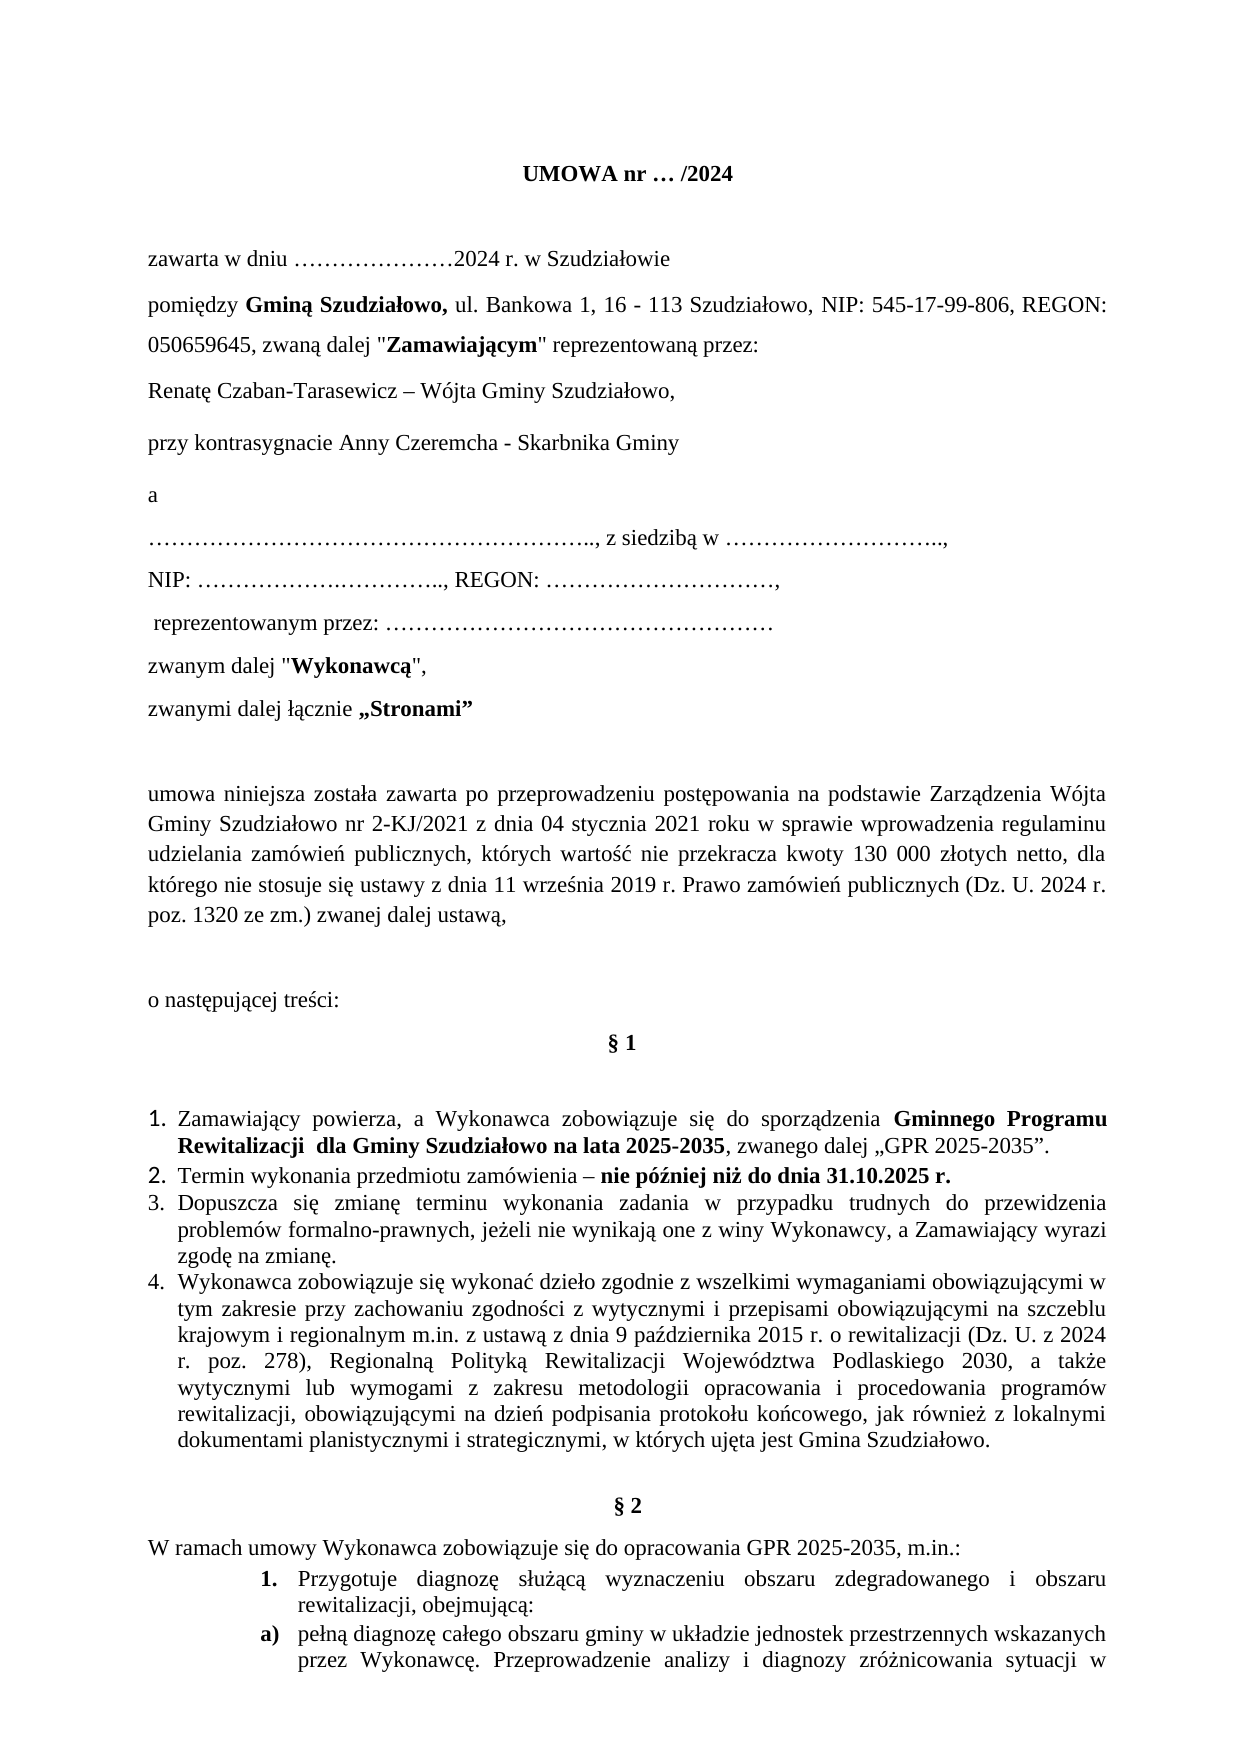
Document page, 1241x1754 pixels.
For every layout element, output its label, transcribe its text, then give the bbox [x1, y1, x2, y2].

list Przygotuje diagnozę służącą wyznaczeniu obszaru zdegradowanego i obszaru rewitalizacji, obejmującą: [260, 1564, 1107, 1617]
text o następującej treści: [148, 986, 1107, 1013]
text umowa niniejsza została zawarta po przeprowadzeniu postępowania na podstawie Zarządzenia Wójta Gminy Szudziałowo nr 2-KJ/2021 z dnia 04 stycznia 2021 roku w sprawie wprowadzenia regulaminu udzielania zamówień publicznych, których wartość nie przekracza kwoty 130 000 złotych netto, dla którego nie stosuje się ustawy z dnia 11 września 2019 r. Prawo zamówień publicznych (Dz. U. 2024 r. poz. 1320 ze zm.) zwanej dalej ustawą, [148, 780, 1107, 927]
list pełną diagnozę całego obszaru gminy w układzie jednostek przestrzennych wskazanych przez Wykonawcę. Przeprowadzenie analizy i diagnozy zróżnicowania sytuacji w [260, 1620, 1107, 1673]
text przy kontrasygnacie Anny Czeremcha - Skarbnika Gminy [148, 429, 1107, 455]
list Zamawiający powierza, a Wykonawca zobowiązuje się do sporządzenia Gminnego Programu Rewitalizacji dla Gminy Szudziałowo na lata 2025-2035, zwanego dalej „GPR 2025-2035”. [148, 1102, 1107, 1159]
list Wykonawca zobowiązuje się wykonać dzieło zgodnie z wszelkimi wymaganiami obowiązującymi w tym zakresie przy zachowaniu zgodności z wytycznymi i przepisami obowiązującymi na szczeblu krajowym i regionalnym m.in. z ustawą z dnia 9 października 2015 r. o rewitalizacji (Dz. U. z 2024 r. poz. 278), Regionalną Polityką Rewitalizacji Województwa Podlaskiego 2030, a także wytycznymi lub wymogami z zakresu metodologii opracowania i procedowania programów rewitalizacji, obowiązującymi na dzień podpisania protokołu końcowego, jak również z lokalnymi dokumentami planistycznymi i strategicznymi, w których ujęta jest Gmina Szudziałowo. [148, 1268, 1107, 1453]
text a [148, 481, 1107, 507]
text Renatę Czaban-Tarasewicz – Wójta Gminy Szudziałowo, [148, 377, 1107, 403]
text W ramach umowy Wykonawca zobowiązuje się do opracowania GPR 2025-2035, m.in.: [148, 1534, 1107, 1561]
text pomiędzy Gminą Szudziałowo, ul. Bankowa 1, 16 - 113 Szudziałowo, NIP: 545-17-99-806, REGON: 050659645, zwaną dalej "Zamawiającym" reprezentowaną przez: [148, 292, 1107, 357]
text NIP: ……………….………….., REGON: …………………………, [148, 566, 1107, 593]
text zwanym dalej "Wykonawcą", [148, 652, 1107, 678]
list Termin wykonania przedmiotu zamówienia – nie później niż do dnia 31.10.2025 r. [148, 1159, 1107, 1189]
text UMOWA nr … /2024 [148, 160, 1107, 186]
text § 1 [148, 1029, 1107, 1055]
text zwanymi dalej łącznie „Stronami” [148, 694, 1107, 721]
text reprezentowanym przez: …………………………………………… [148, 609, 1107, 636]
text § 2 [148, 1492, 1107, 1518]
list Dopuszcza się zmianę terminu wykonania zadania w przypadku trudnych do przewidzenia problemów formalno-prawnych, jeżeli nie wynikają one z winy Wykonawcy, a Zamawiający wyrazi zgodę na zmianę. [148, 1189, 1107, 1268]
text zawarta w dniu …………………2024 r. w Szudziałowie [148, 246, 1107, 272]
text ………………………………………………….., z siedzibą w ……………………….., [148, 524, 1107, 550]
